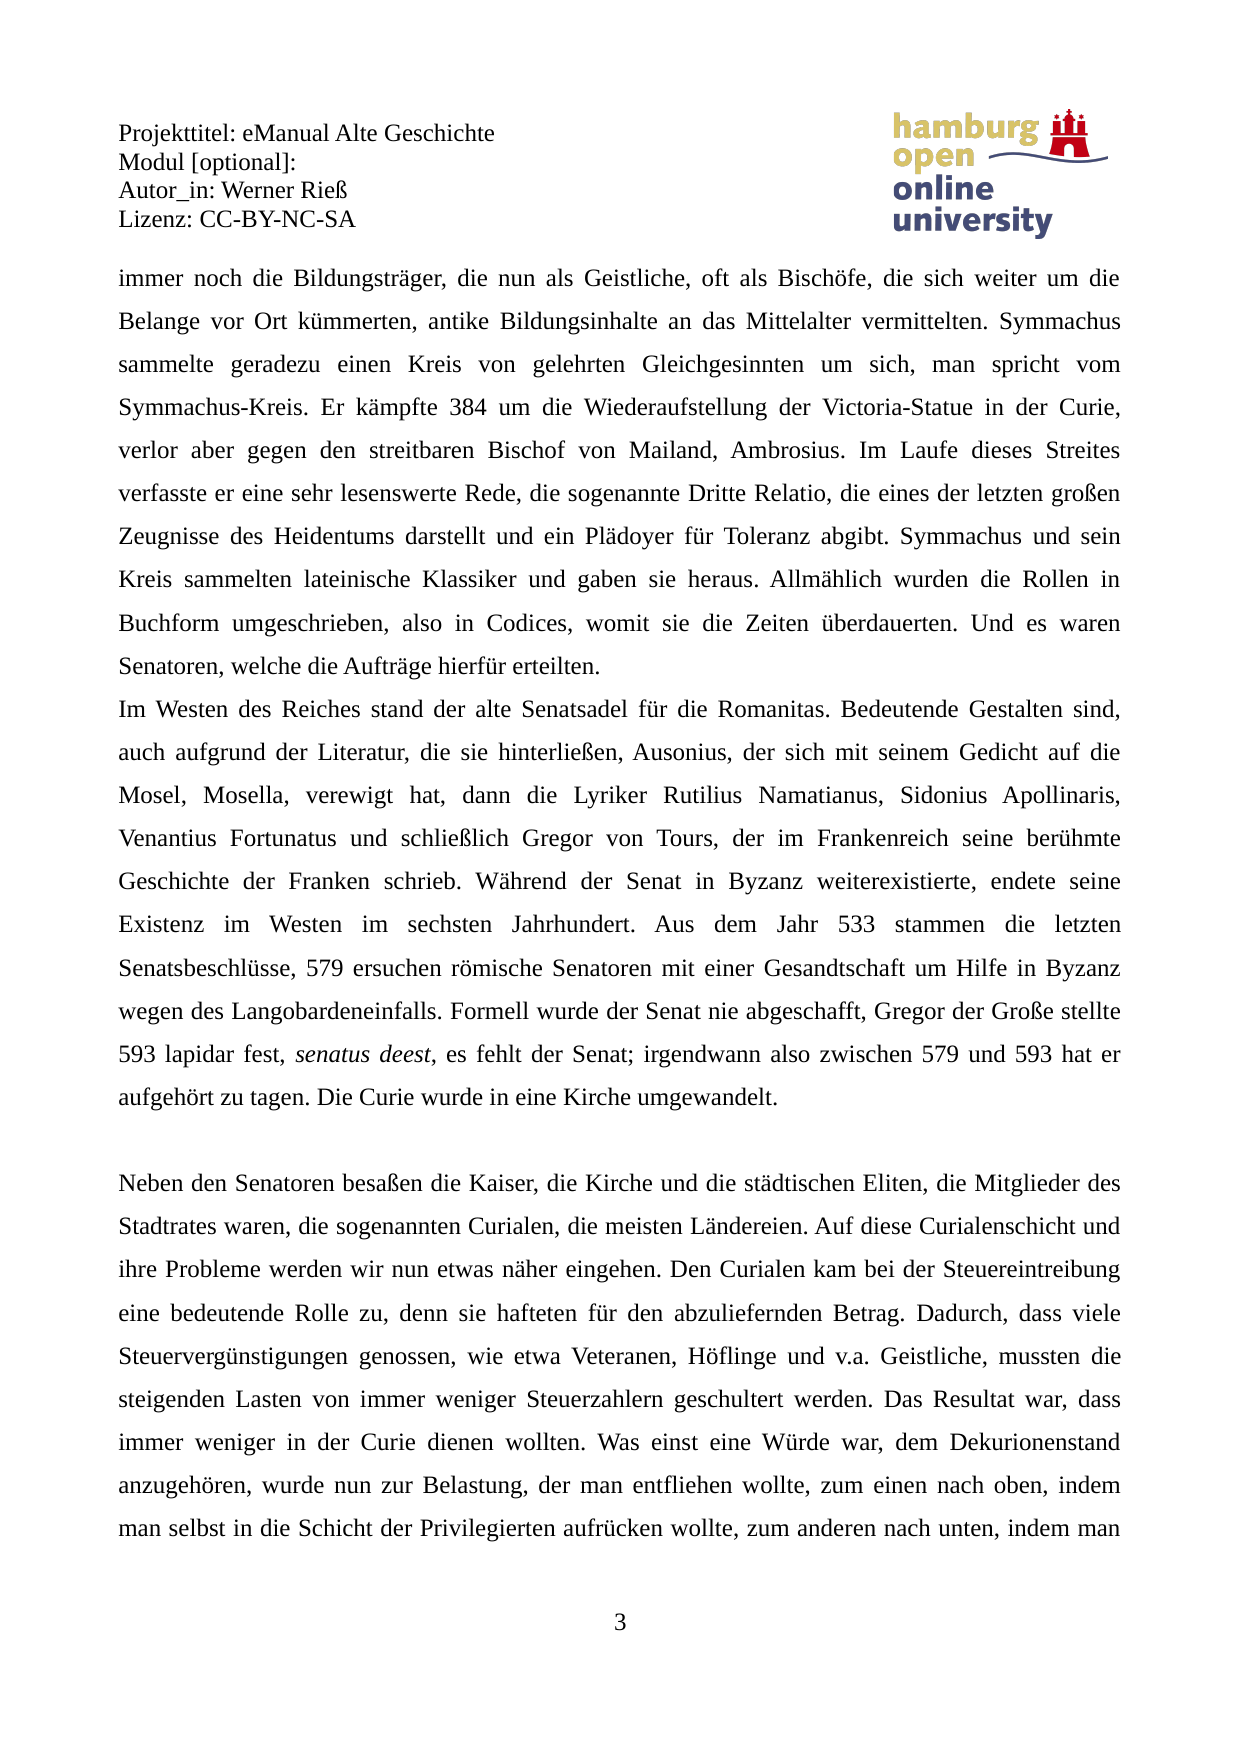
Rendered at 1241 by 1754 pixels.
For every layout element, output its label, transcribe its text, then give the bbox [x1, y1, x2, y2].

text Neben den Senatoren besaßen die Kaiser, die Kirche und die städtischen Eliten, die Mitglieder des Stadtrates waren, die sogenannten Curialen, die meisten Ländereien. Auf diese Curialenschicht und ihre Probleme werden wir nun etwas näher eingehen. Den Curialen kam bei der Steuereintreibung eine bedeutende Rolle zu, denn sie hafteten für den abzuliefernden Betrag. Dadurch, dass viele Steuervergünstigungen genossen, wie etwa Veteranen, Höflinge und v.a. Geistliche, mussten die steigenden Lasten von immer weniger Steuerzahlern geschultert werden. Das Resultat war, dass immer weniger in der Curie dienen wollten. Was einst eine Würde war, dem Dekurionenstand anzugehören, wurde nun zur Belastung, der man entfliehen wollte, zum einen nach oben, indem man selbst in die Schicht der Privilegierten aufrücken wollte, zum anderen nach unten, indem man [118, 1168, 1122, 1542]
text Im Westen des Reiches stand der alte Senatsadel für die Romanitas. Bedeutende Gestalten sind, auch aufgrund der Literatur, die sie hinterließen, Ausonius, der sich mit seinem Gedicht auf die Mosel, Mosella, verewigt hat, dann die Lyriker Rutilius Namatianus, Sidonius Apollinaris, Venantius Fortunatus und schließlich Gregor von Tours, der im Frankenreich seine berühmte Geschichte der Franken schrieb. Während der Senat in Byzanz weiterexistierte, endete seine Existenz im Westen im sechsten Jahrhundert. Aus dem Jahr 533 stammen die letzten Senatsbeschlüsse, 579 ersuchen römische Senatoren mit einer Gesandtschaft um Hilfe in Byzanz wegen des Langobardeneinfalls. Formell wurde der Senat nie abgeschafft, Gregor der Große stellte 593 lapidar fest, senatus deest, es fehlt der Senat; irgendwann also zwischen 579 und 593 hat er aufgehört zu tagen. Die Curie wurde in eine Kirche umgewandelt. [118, 694, 1122, 1111]
text immer noch die Bildungsträger, die nun als Geistliche, oft als Bischöfe, die sich weiter um die Belange vor Ort kümmerten, antike Bildungsinhalte an das Mittelalter vermittelten. Symmachus sammelte geradezu einen Kreis von gelehrten Gleichgesinnten um sich, man spricht vom Symmachus-Kreis. Er kämpfte 384 um die Wiederaufstellung der Victoria-Statue in der Curie, verlor aber gegen den streitbaren Bischof von Mailand, Ambrosius. Im Laufe dieses Streites verfasste er eine sehr lesenswerte Rede, die sogenannte Dritte Relatio, die eines der letzten großen Zeugnisse des Heidentums darstellt und ein Plädoyer für Toleranz abgibt. Symmachus und sein Kreis sammelten lateinische Klassiker und gaben sie heraus. Allmählich wurden die Rollen in Buchform umgeschrieben, also in Codices, womit sie die Zeiten überdauerten. Und es waren Senatoren, welche die Aufträge hierfür erteilten. [118, 263, 1122, 679]
picture [893, 109, 1108, 239]
